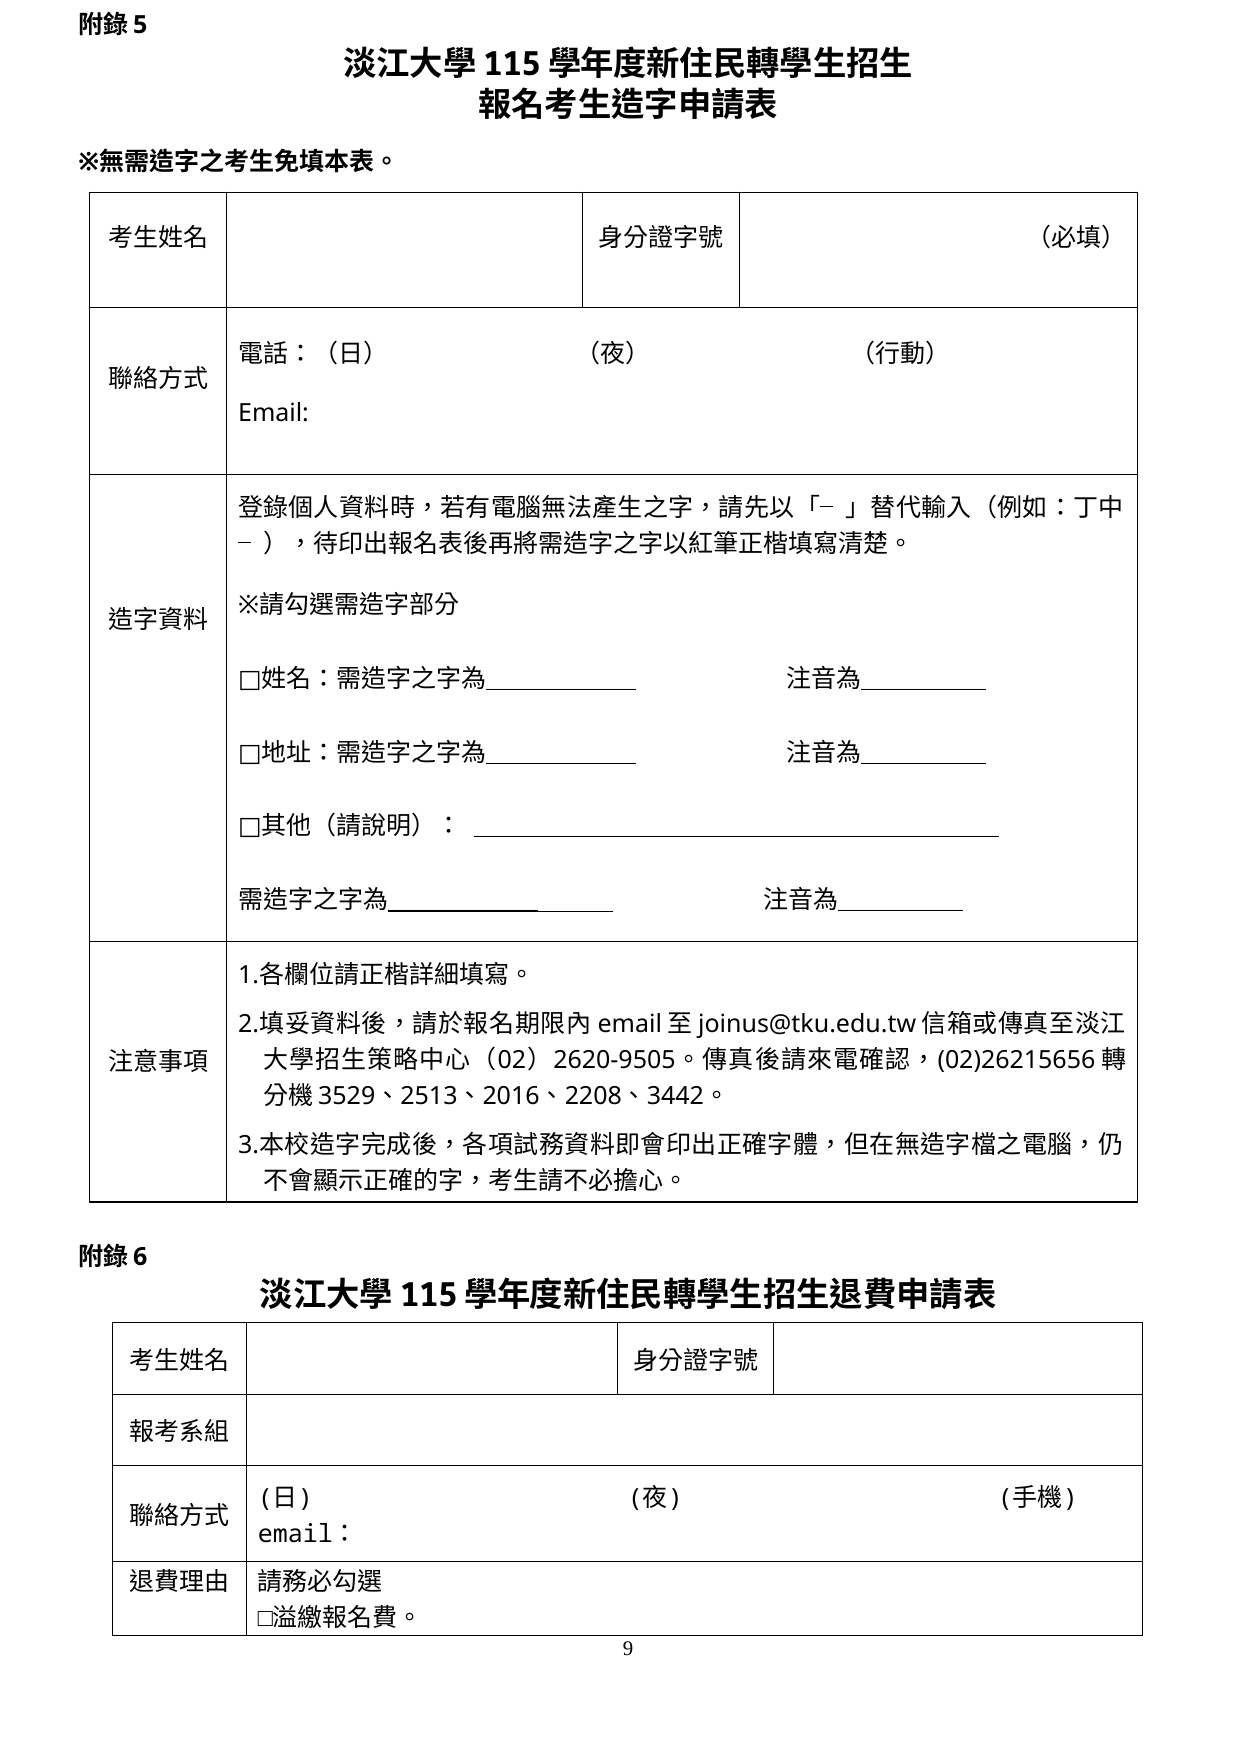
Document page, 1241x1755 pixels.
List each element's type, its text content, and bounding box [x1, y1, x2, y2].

table_header 考生姓名 [90, 193, 226, 307]
table_cell (日) (夜) (手機) email： [247, 1466, 1142, 1561]
table_cell 電話：（日） （夜） （行動） Email: [227, 308, 1137, 473]
text ※無需造字之考生免填本表。 [78, 137, 1178, 179]
table_header [227, 193, 582, 307]
text 附錄6 [78, 1237, 1178, 1273]
table_header [247, 1323, 617, 1394]
table_cell 聯絡方式 [90, 308, 226, 473]
table_cell 登錄個人資料時，若有電腦無法產生之字，請先以「╴」替代輸入（例如：丁中╴），待印出報名表後再將需造字之字以紅筆正楷填寫清楚。 ※請勾選需造字部分 □姓名：需造字之字為＿＿＿＿＿＿ 注音為＿＿＿＿＿ □地址：需造字之字為＿＿＿＿＿＿ 注音為＿＿＿＿＿ □其他（請說明）： ＿＿＿＿＿＿＿＿＿＿＿＿＿＿＿＿＿＿＿＿＿ 需造字之字為＿＿＿＿＿＿ 注音為＿＿＿＿＿ [227, 475, 1137, 941]
table_header [774, 1323, 1142, 1394]
table_cell 報考系組 [113, 1395, 246, 1465]
table_cell 造字資料 [90, 475, 226, 941]
table_cell 注意事項 [90, 942, 226, 1201]
text 淡江大學115學年度新住民轉學生招生 [78, 42, 1178, 83]
table_header 身分證字號 [583, 193, 739, 307]
text 附錄5 [78, 0, 1178, 42]
table_cell 聯絡方式 [113, 1466, 246, 1561]
table_cell [247, 1395, 1142, 1465]
table_cell 退費理由 [113, 1562, 246, 1635]
table_header （必填） [740, 193, 1137, 307]
table_header 身分證字號 [618, 1323, 773, 1394]
table_header 考生姓名 [113, 1323, 246, 1394]
text 淡江大學115學年度新住民轉學生招生退費申請表 [78, 1273, 1178, 1314]
table_cell 請務必勾選 □溢繳報名費。 [247, 1562, 1142, 1635]
text 報名考生造字申請表 [78, 83, 1178, 125]
table_cell 1.各欄位請正楷詳細填寫。 2.填妥資料後，請於報名期限內email至joinus@tku.edu.tw信箱或傳真至淡江大學招生策略中心（02）2620-9505。傳真後請來電確認，(02)26215656轉分機3529、2513、2016、2208、3442。 3.本校造字完成後，各項試務資料即會印出正確字體，但在無造字檔之電腦，仍不會顯示正確的字，考生請不必擔心。 [227, 942, 1137, 1201]
